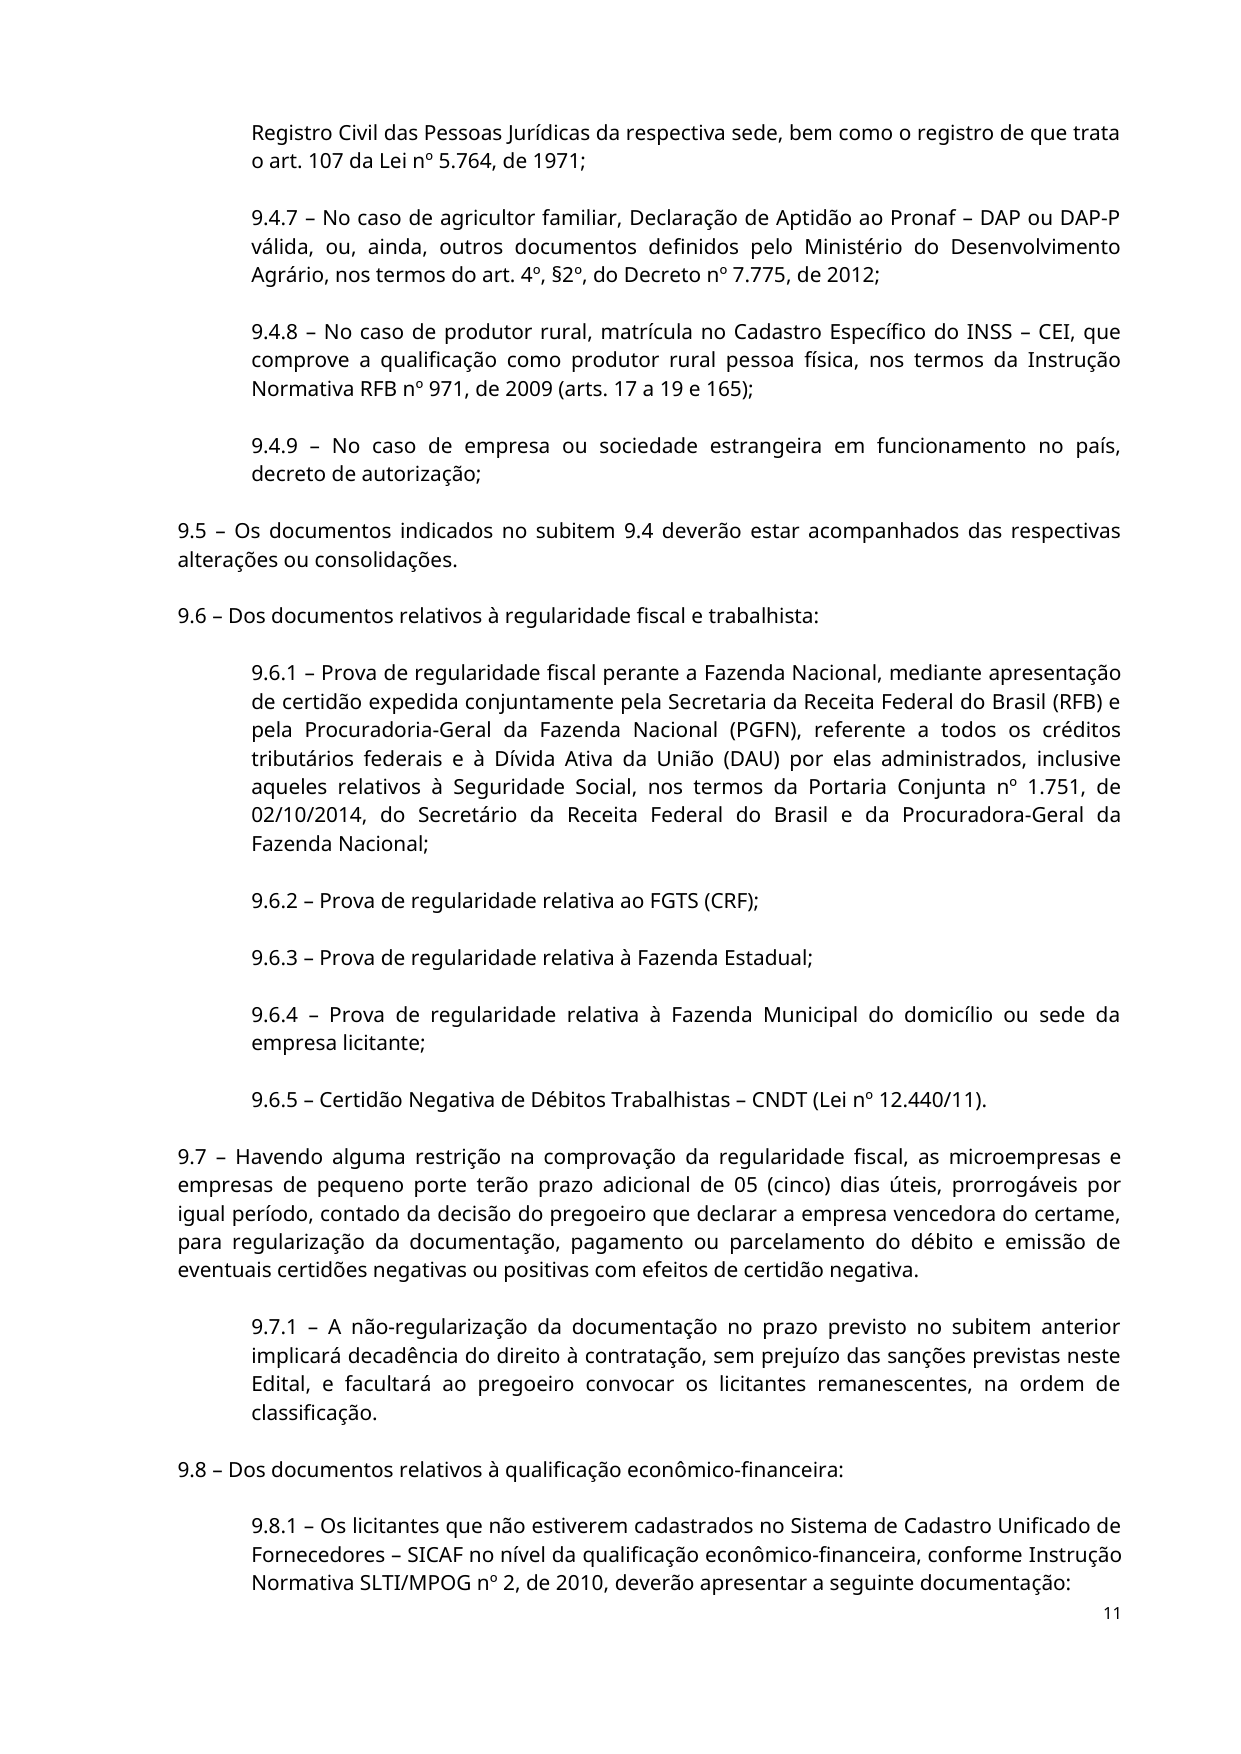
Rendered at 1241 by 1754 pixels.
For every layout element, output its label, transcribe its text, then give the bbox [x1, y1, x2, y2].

text 9.6.1 – Prova de regularidade fiscal perante a Fazenda Nacional, mediante apresentação de certidão expedida conjuntamente pela Secretaria da Receita Federal do Brasil (RFB) e pela Procuradoria-Geral da Fazenda Nacional (PGFN), referente a todos os créditos tributários federais e à Dívida Ativa da União (DAU) por elas administrados, inclusive aqueles relativos à Seguridade Social, nos termos da Portaria Conjunta nº 1.751, de 02/10/2014, do Secretário da Receita Federal do Brasil e da Procuradora-Geral da Fazenda Nacional; [251, 658, 1122, 857]
list 9.4.9 – No caso de empresa ou sociedade estrangeira em funcionamento no país, decreto de autorização; [251, 431, 1122, 488]
text 9.6.4 – Prova de regularidade relativa à Fazenda Municipal do domicílio ou sede da empresa licitante; [251, 1000, 1122, 1057]
text 9.8 – Dos documentos relativos à qualificação econômico-financeira: [177, 1455, 1122, 1483]
list Registro Civil das Pessoas Jurídicas da respectiva sede, bem como o registro de que trata o art. 107 da Lei nº 5.764, de 1971; [251, 118, 1122, 175]
text 9.6.3 – Prova de regularidade relativa à Fazenda Estadual; [251, 943, 1122, 971]
list 9.4.8 – No caso de produtor rural, matrícula no Cadastro Específico do INSS – CEI, que comprove a qualificação como produtor rural pessoa física, nos termos da Instrução Normativa RFB nº 971, de 2009 (arts. 17 a 19 e 165); [251, 317, 1122, 402]
text 9.7 – Havendo alguma restrição na comprovação da regularidade fiscal, as microempresas e empresas de pequeno porte terão prazo adicional de 05 (cinco) dias úteis, prorrogáveis por igual período, contado da decisão do pregoeiro que declarar a empresa vencedora do certame, para regularização da documentação, pagamento ou parcelamento do débito e emissão de eventuais certidões negativas ou positivas com efeitos de certidão negativa. [177, 1142, 1122, 1284]
text 9.6.5 – Certidão Negativa de Débitos Trabalhistas – CNDT (Lei nº 12.440/11). [251, 1085, 1122, 1113]
list 9.5 – Os documentos indicados no subitem 9.4 deverão estar acompanhados das respectivas alterações ou consolidações. [177, 516, 1122, 573]
list 9.4.7 – No caso de agricultor familiar, Declaração de Aptidão ao Pronaf – DAP ou DAP-P válida, ou, ainda, outros documentos definidos pelo Ministério do Desenvolvimento Agrário, nos termos do art. 4º, §2º, do Decreto nº 7.775, de 2012; [251, 203, 1122, 289]
text 9.6.2 – Prova de regularidade relativa ao FGTS (CRF); [251, 886, 1122, 914]
text 9.6 – Dos documentos relativos à regularidade fiscal e trabalhista: [177, 602, 1122, 630]
text 9.8.1 – Os licitantes que não estiverem cadastrados no Sistema de Cadastro Unificado de Fornecedores – SICAF no nível da qualificação econômico-financeira, conforme Instrução Normativa SLTI/MPOG nº 2, de 2010, deverão apresentar a seguinte documentação: [251, 1512, 1122, 1597]
text 9.7.1 – A não-regularização da documentação no prazo previsto no subitem anterior implicará decadência do direito à contratação, sem prejuízo das sanções previstas neste Edital, e facultará ao pregoeiro convocar os licitantes remanescentes, na ordem de classificação. [251, 1312, 1122, 1426]
